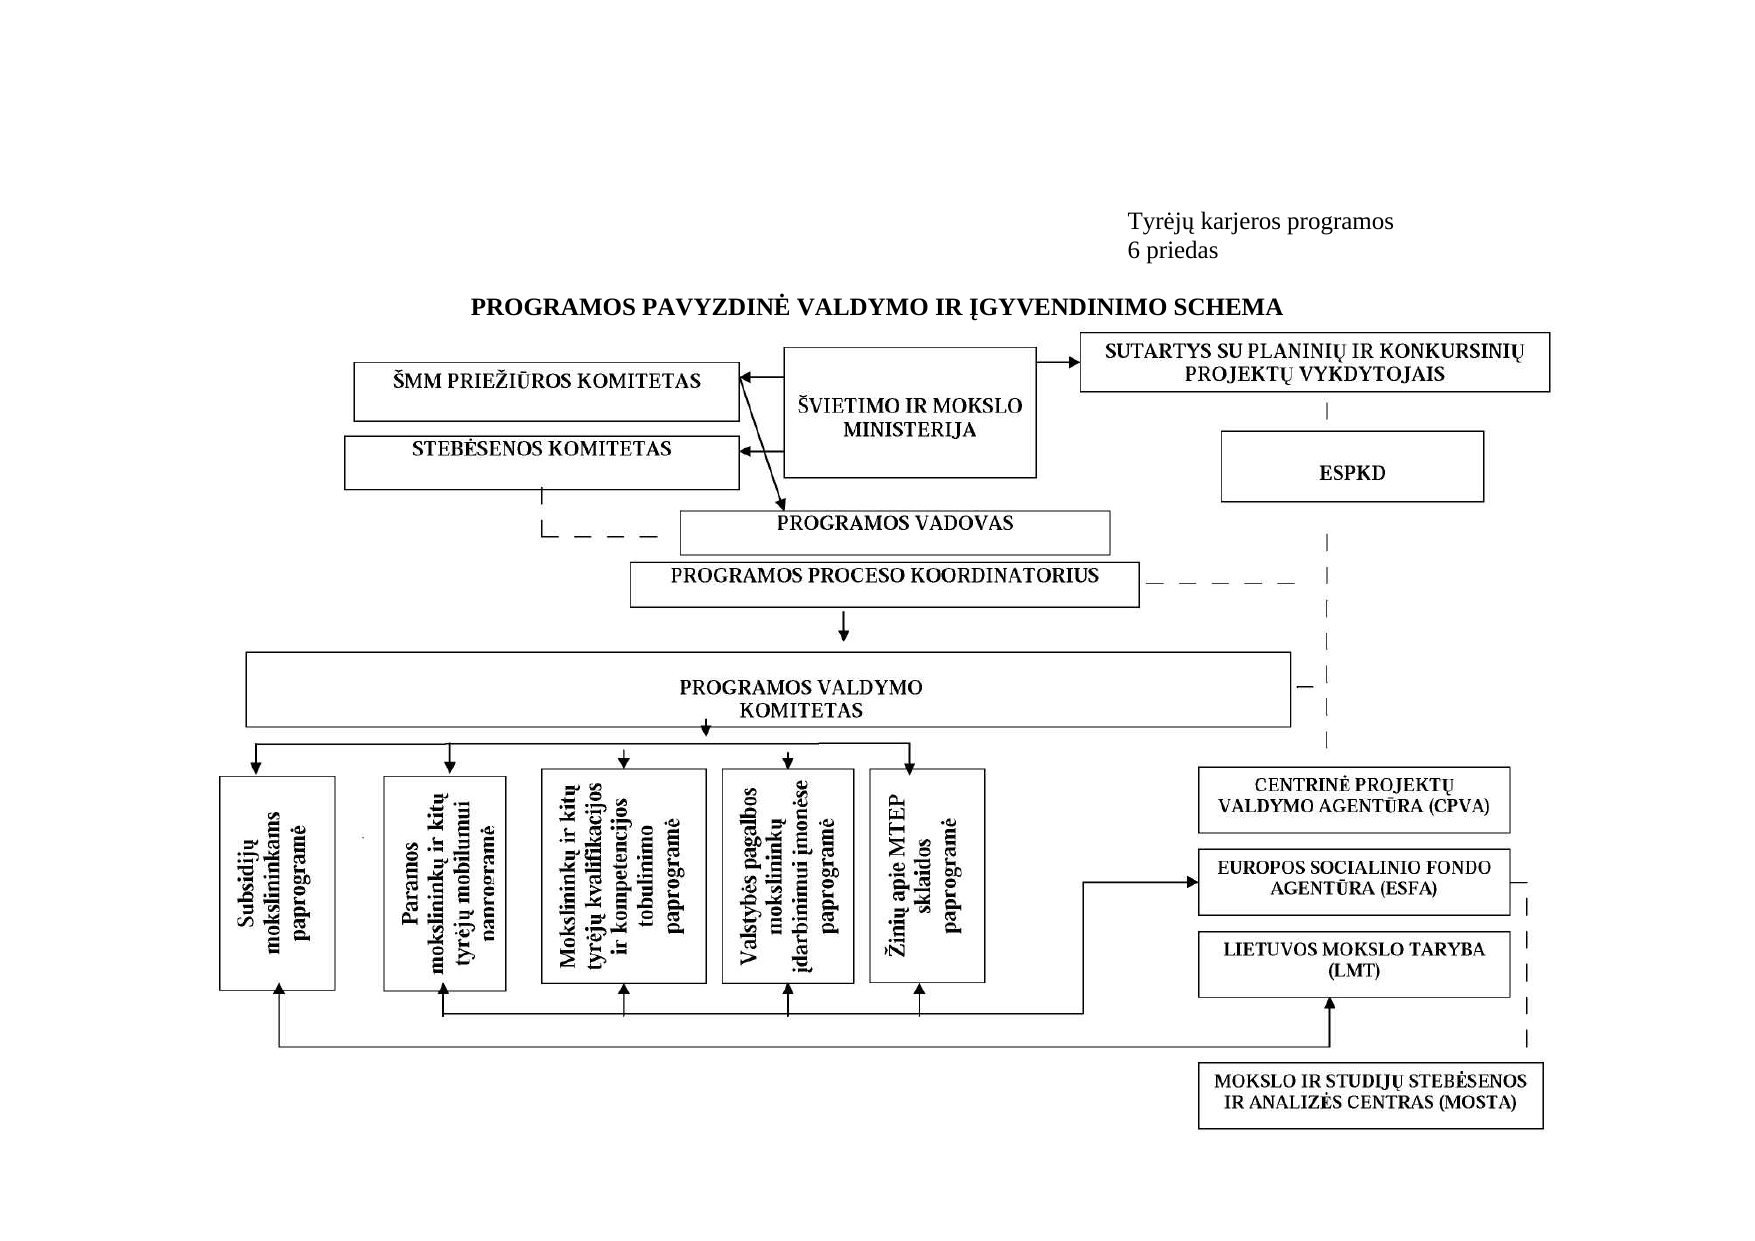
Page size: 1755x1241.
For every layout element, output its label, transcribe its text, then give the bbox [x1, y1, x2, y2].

text PROGRAMOS PAVYZDINĖ VALDYMO IR ĮGYVENDINIMO SCHEMA [118, 292, 1636, 321]
text Tyrėjų karjeros programos [118, 206, 1636, 235]
text 6 priedas [118, 235, 1636, 263]
